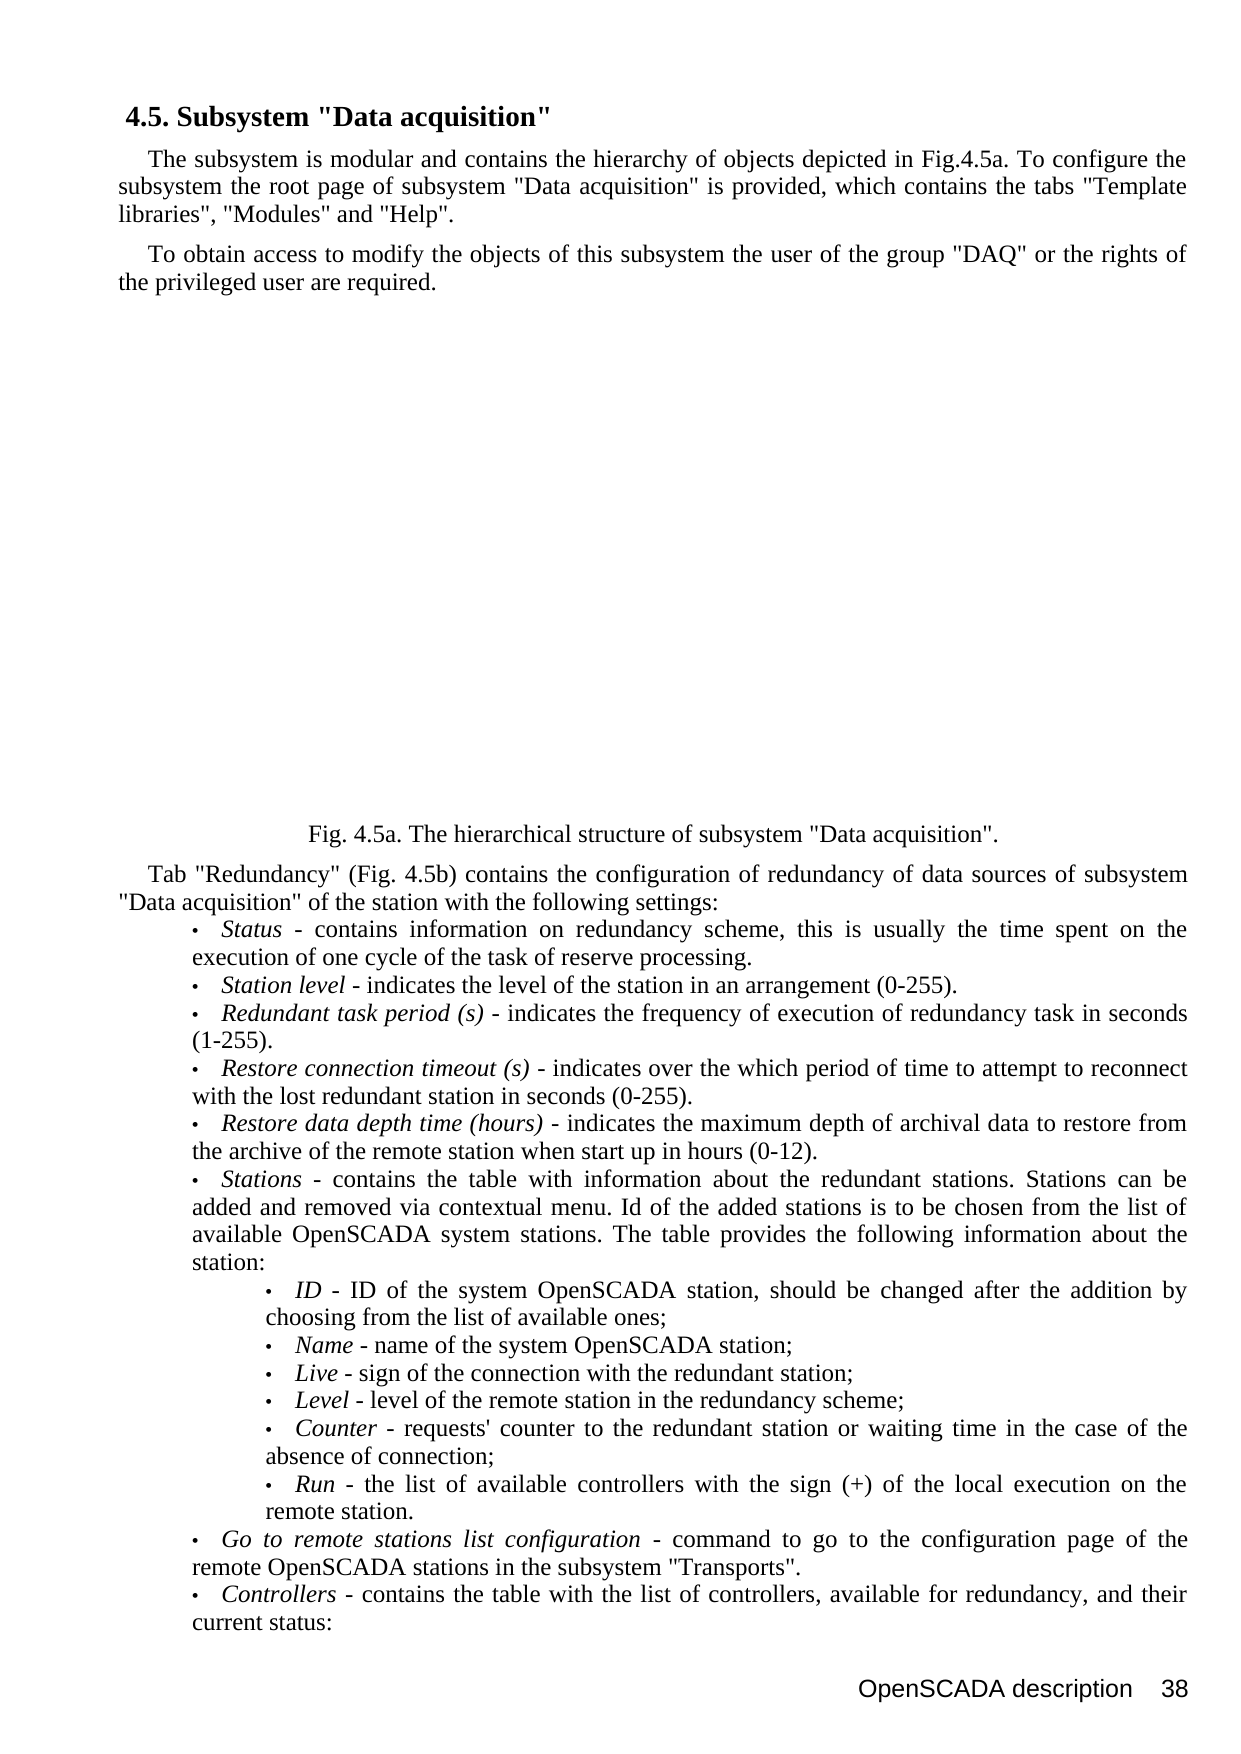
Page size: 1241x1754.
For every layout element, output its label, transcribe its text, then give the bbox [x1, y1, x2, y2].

list ID - ID of the system OpenSCADA station, should be changed after the addition by choosing from the list of available ones; [236, 1276, 1188, 1331]
list Station level - indicates the level of the station in an arrangement (0-255). [162, 971, 1188, 999]
list Stations - contains the table with information about the redundant stations. Stations can be added and removed via contextual menu. Id of the added stations is to be chosen from the list of available OpenSCADA system stations. The table provides the following information about the station: [162, 1165, 1188, 1276]
list Counter - requests' counter to the redundant station or waiting time in the case of the absence of connection; [236, 1414, 1188, 1470]
list Restore data depth time (hours) - indicates the maximum depth of archival data to restore from the archive of the remote station when start up in hours (0-12). [162, 1109, 1188, 1165]
list Live - sign of the connection with the redundant station; [236, 1359, 1188, 1387]
subtitle 4.5. Subsystem "Data acquisition" [118, 100, 1188, 132]
list Go to remote stations list configuration - command to go to the configuration page of the remote OpenSCADA stations in the subsystem "Transports". [162, 1525, 1188, 1581]
list Redundant task period (s) - indicates the frequency of execution of redundancy task in seconds (1-255). [162, 999, 1188, 1054]
list Status - contains information on redundancy scheme, this is usually the time spent on the execution of one cycle of the task of reserve processing. [162, 916, 1188, 971]
text Tab "Redundancy" (Fig. 4.5b) contains the configuration of redundancy of data sources of subsystem "Data acquisition" of the station with the following settings: [118, 860, 1188, 916]
list Name - name of the system OpenSCADA station; [236, 1331, 1188, 1359]
list Controllers - contains the table with the list of controllers, available for redundancy, and their current status: [162, 1581, 1188, 1636]
text The subsystem is modular and contains the hierarchy of objects depicted in Fig.4.5a. To configure the subsystem the root page of subsystem "Data acquisition" is provided, which contains the tabs "Template libraries", "Modules" and "Help". [118, 145, 1188, 228]
list Restore connection timeout (s) - indicates over the which period of time to attempt to reconnect with the lost redundant station in seconds (0-255). [162, 1054, 1188, 1109]
list Level - level of the remote station in the redundancy scheme; [236, 1387, 1188, 1414]
list Run - the list of available controllers with the sign (+) of the local execution on the remote station. [236, 1470, 1188, 1525]
text To obtain access to modify the objects of this subsystem the user of the group "DAQ" or the rights of the privileged user are required. [118, 240, 1188, 296]
text Fig. 4.5a. The hierarchical structure of subsystem "Data acquisition". [118, 308, 1188, 848]
